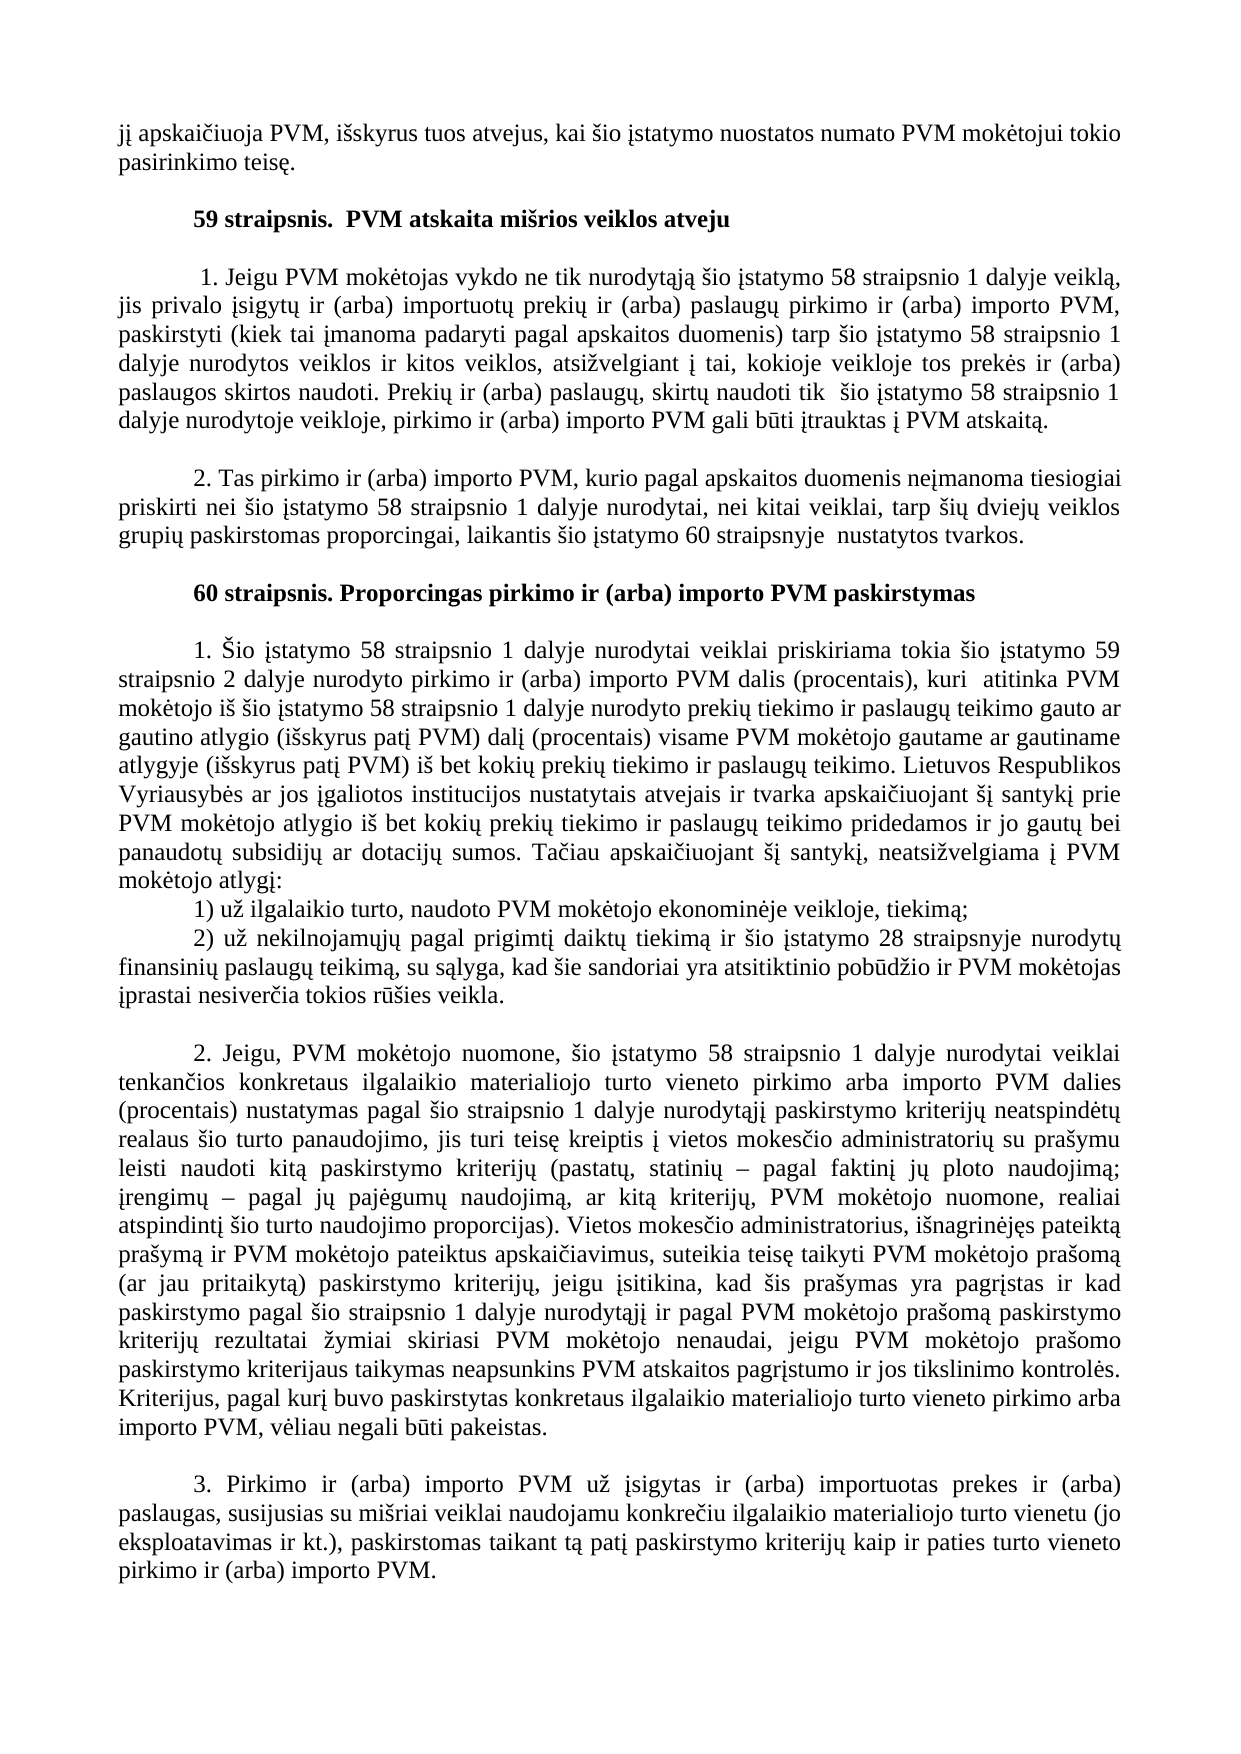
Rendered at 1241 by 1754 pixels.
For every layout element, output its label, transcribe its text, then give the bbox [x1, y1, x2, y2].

text 1. Jeigu PVM mokėtojas vykdo ne tik nurodytąją šio įstatymo 58 straipsnio 1 dalyje veiklą, jis privalo įsigytų ir (arba) importuotų prekių ir (arba) paslaugų pirkimo ir (arba) importo PVM, paskirstyti (kiek tai įmanoma padaryti pagal apskaitos duomenis) tarp šio įstatymo 58 straipsnio 1 dalyje nurodytos veiklos ir kitos veiklos, atsižvelgiant į tai, kokioje veikloje tos prekės ir (arba) paslaugos skirtos naudoti. Prekių ir (arba) paslaugų, skirtų naudoti tik šio įstatymo 58 straipsnio 1 dalyje nurodytoje veikloje, pirkimo ir (arba) importo PVM gali būti įtrauktas į PVM atskaitą. [118, 262, 1122, 434]
text jį apskaičiuoja PVM, išskyrus tuos atvejus, kai šio įstatymo nuostatos numato PVM mokėtojui tokio pasirinkimo teisę. [118, 118, 1122, 176]
text 1. Šio įstatymo 58 straipsnio 1 dalyje nurodytai veiklai priskiriama tokia šio įstatymo 59 straipsnio 2 dalyje nurodyto pirkimo ir (arba) importo PVM dalis (procentais), kuri atitinka PVM mokėtojo iš šio įstatymo 58 straipsnio 1 dalyje nurodyto prekių tiekimo ir paslaugų teikimo gauto ar gautino atlygio (išskyrus patį PVM) dalį (procentais) visame PVM mokėtojo gautame ar gautiname atlygyje (išskyrus patį PVM) iš bet kokių prekių tiekimo ir paslaugų teikimo. Lietuvos Respublikos Vyriausybės ar jos įgaliotos institucijos nustatytais atvejais ir tvarka apskaičiuojant šį santykį prie PVM mokėtojo atlygio iš bet kokių prekių tiekimo ir paslaugų teikimo pridedamos ir jo gautų bei panaudotų subsidijų ar dotacijų sumos. Tačiau apskaičiuojant šį santykį, neatsižvelgiama į PVM mokėtojo atlygį: [118, 636, 1122, 894]
text 1) už ilgalaikio turto, naudoto PVM mokėtojo ekonominėje veikloje, tiekimą; [118, 894, 1122, 923]
text 60 straipsnis. Proporcingas pirkimo ir (arba) importo PVM paskirstymas [118, 578, 1122, 607]
text 59 straipsnis. PVM atskaita mišrios veiklos atveju [118, 204, 1122, 233]
text 2. Tas pirkimo ir (arba) importo PVM, kurio pagal apskaitos duomenis neįmanoma tiesiogiai priskirti nei šio įstatymo 58 straipsnio 1 dalyje nurodytai, nei kitai veiklai, tarp šių dviejų veiklos grupių paskirstomas proporcingai, laikantis šio įstatymo 60 straipsnyje nustatytos tvarkos. [118, 463, 1122, 549]
text 2) už nekilnojamųjų pagal prigimtį daiktų tiekimą ir šio įstatymo 28 straipsnyje nurodytų finansinių paslaugų teikimą, su sąlyga, kad šie sandoriai yra atsitiktinio pobūdžio ir PVM mokėtojas įprastai nesiverčia tokios rūšies veikla. [118, 923, 1122, 1009]
text 2. Jeigu, PVM mokėtojo nuomone, šio įstatymo 58 straipsnio 1 dalyje nurodytai veiklai tenkančios konkretaus ilgalaikio materialiojo turto vieneto pirkimo arba importo PVM dalies (procentais) nustatymas pagal šio straipsnio 1 dalyje nurodytąjį paskirstymo kriterijų neatspindėtų realaus šio turto panaudojimo, jis turi teisę kreiptis į vietos mokesčio administratorių su prašymu leisti naudoti kitą paskirstymo kriterijų (pastatų, statinių – pagal faktinį jų ploto naudojimą; įrengimų – pagal jų pajėgumų naudojimą, ar kitą kriterijų, PVM mokėtojo nuomone, realiai atspindintį šio turto naudojimo proporcijas). Vietos mokesčio administratorius, išnagrinėjęs pateiktą prašymą ir PVM mokėtojo pateiktus apskaičiavimus, suteikia teisę taikyti PVM mokėtojo prašomą (ar jau pritaikytą) paskirstymo kriterijų, jeigu įsitikina, kad šis prašymas yra pagrįstas ir kad paskirstymo pagal šio straipsnio 1 dalyje nurodytąjį ir pagal PVM mokėtojo prašomą paskirstymo kriterijų rezultatai žymiai skiriasi PVM mokėtojo nenaudai, jeigu PVM mokėtojo prašomo paskirstymo kriterijaus taikymas neapsunkins PVM atskaitos pagrįstumo ir jos tikslinimo kontrolės. Kriterijus, pagal kurį buvo paskirstytas konkretaus ilgalaikio materialiojo turto vieneto pirkimo arba importo PVM, vėliau negali būti pakeistas. [118, 1038, 1122, 1441]
text 3. Pirkimo ir (arba) importo PVM už įsigytas ir (arba) importuotas prekes ir (arba) paslaugas, susijusias su mišriai veiklai naudojamu konkrečiu ilgalaikio materialiojo turto vienetu (jo eksploatavimas ir kt.), paskirstomas taikant tą patį paskirstymo kriterijų kaip ir paties turto vieneto pirkimo ir (arba) importo PVM. [118, 1469, 1122, 1584]
